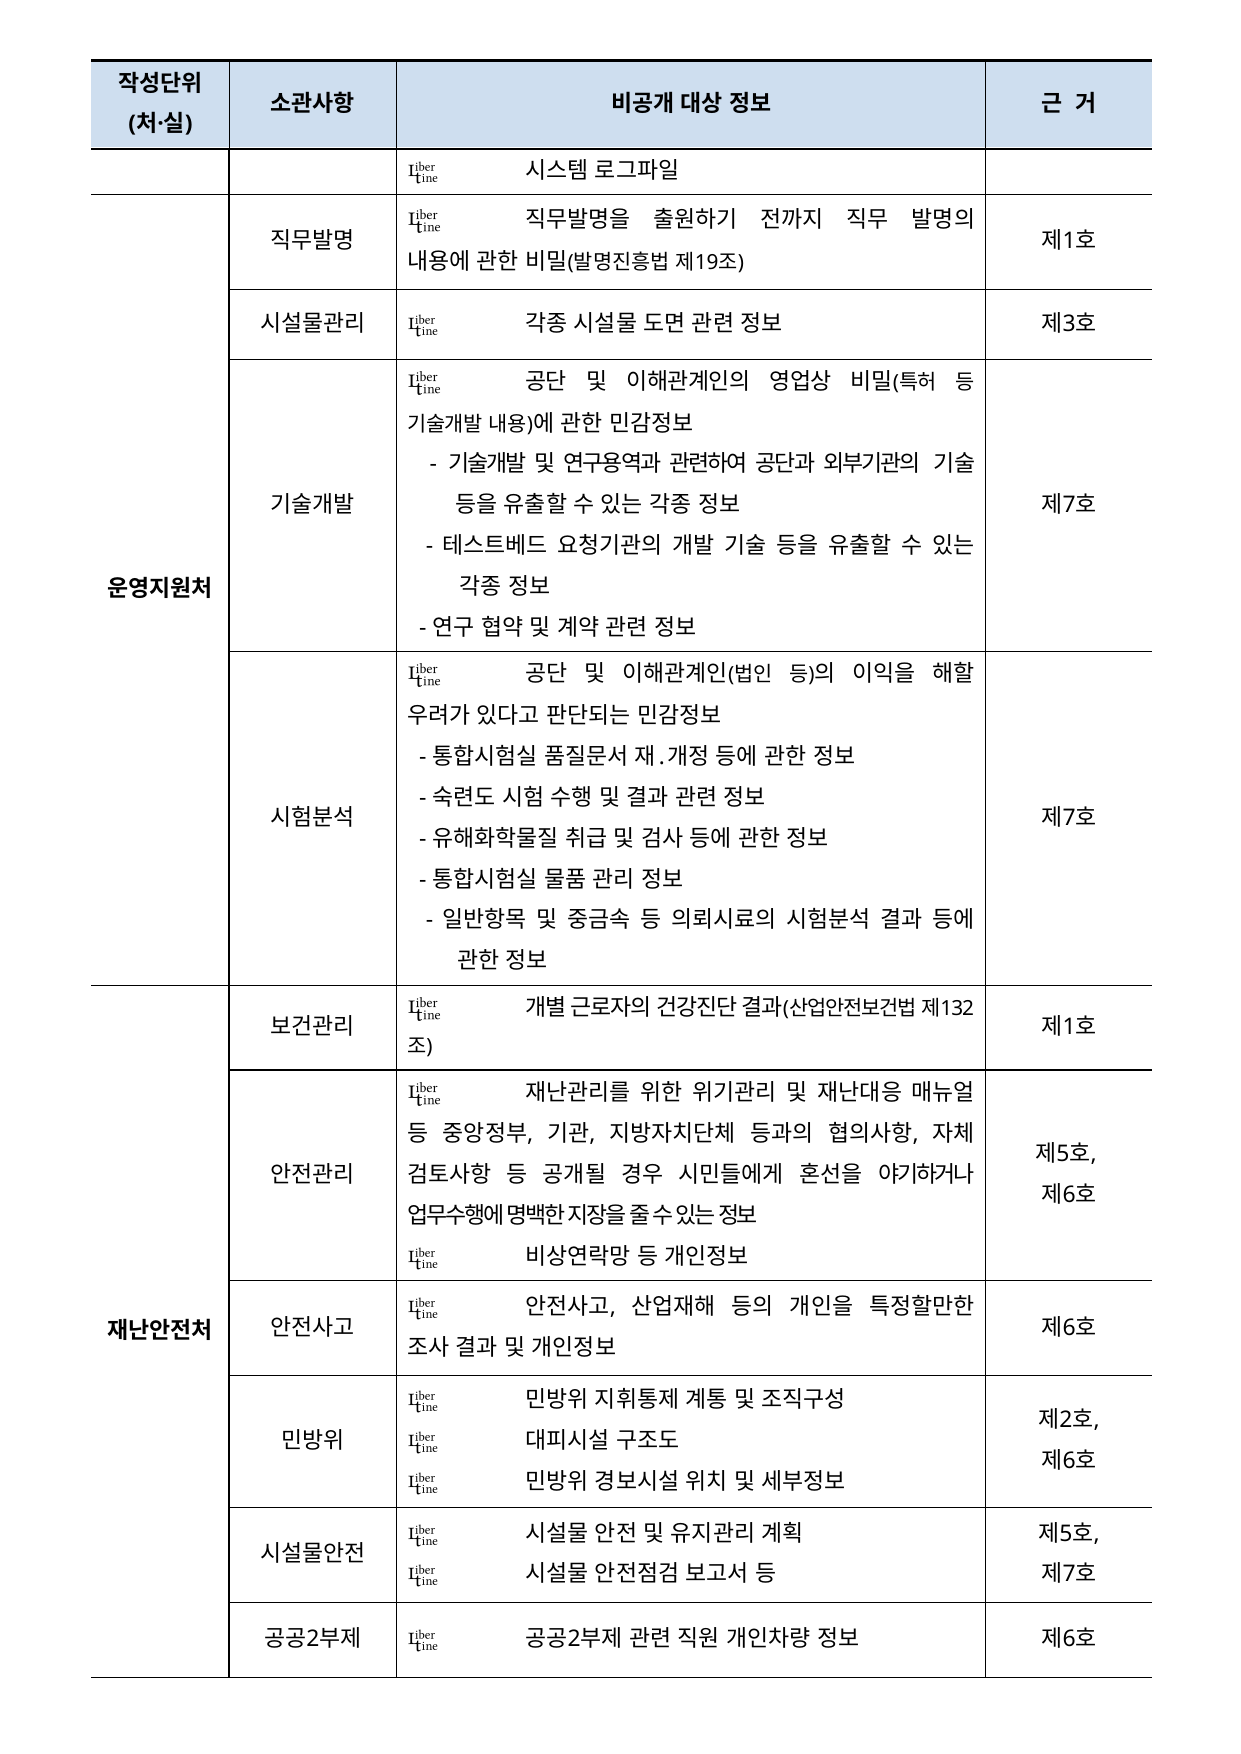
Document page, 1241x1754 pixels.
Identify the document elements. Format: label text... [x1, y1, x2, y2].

table_cell 개별 근로자의 건강진단 결과(산업안전보건법 제132조) [397, 986, 985, 1069]
table_cell 제7호 [986, 360, 1152, 651]
table_cell 공단 및 이해관계인(법인 등)의 이익을 해할 우려가 있다고 판단되는 민감정보 - 통합시험실 품질문서 재․개정 등에 관한 정보 - 숙련도 시험 수행 및 결과 관련 정보 - 유해화학물질 취급 및 검사 등에 관한 정보 - 통합시험실 물품 관리 정보 - 일반항목 및 중금속 등 의뢰시료의 시험분석 결과 등에 관한 정보 [397, 652, 985, 984]
table_cell 제3호 [986, 290, 1152, 359]
table_cell 공공2부제 [230, 1603, 396, 1677]
table_cell 시설물관리 [230, 290, 396, 359]
table_cell 제7호 [986, 652, 1152, 984]
table_cell 시험분석 [230, 652, 396, 984]
table_cell 공공2부제 관련 직원 개인차량 정보 [397, 1603, 985, 1677]
table_header 소관사항 [230, 62, 396, 147]
table_cell 제5호, 제7호 [986, 1508, 1152, 1601]
table_cell 운영지원처 [91, 195, 228, 984]
table_header 작성단위 (처·실) [91, 62, 229, 147]
table_cell [230, 150, 396, 194]
table_cell [986, 150, 1152, 194]
table_cell 안전사고 [230, 1281, 396, 1375]
table_cell 민방위 [230, 1376, 396, 1507]
table_cell 보건관리 [230, 986, 396, 1069]
table_cell 제1호 [986, 195, 1152, 289]
table_cell 제2호, 제6호 [986, 1376, 1152, 1507]
table_cell 직무발명을 출원하기 전까지 직무 발명의 내용에 관한 비밀(발명진흥법 제19조) [397, 195, 985, 289]
table_cell 직무발명 [230, 195, 396, 289]
table_header 근 거 [986, 62, 1152, 147]
table_cell 제1호 [986, 986, 1152, 1069]
table_cell 재난안전처 [91, 986, 228, 1677]
table_cell 안전관리 [230, 1071, 396, 1280]
table_cell 제5호, 제6호 [986, 1071, 1152, 1280]
table_cell 제6호 [986, 1281, 1152, 1375]
table_cell 안전사고, 산업재해 등의 개인을 특정할만한 조사 결과 및 개인정보 [397, 1281, 985, 1375]
table_cell 제6호 [986, 1603, 1152, 1677]
table_cell [91, 150, 228, 194]
table_cell 시설물안전 [230, 1508, 396, 1601]
table_cell 시설물 안전 및 유지관리 계획 시설물 안전점검 보고서 등 [397, 1508, 985, 1601]
table_cell 기술개발 [230, 360, 396, 651]
table_cell 각종 시설물 도면 관련 정보 [397, 290, 985, 359]
table_cell 재난관리를 위한 위기관리 및 재난대응 매뉴얼 등 중앙정부, 기관, 지방자치단체 등과의 협의사항, 자체 검토사항 등 공개될 경우 시민들에게 혼선을 야기하거나 업무수행에 명백한 지장을 줄 수 있는 정보 비상연락망 등 개인정보 [397, 1071, 985, 1280]
table_cell 민방위 지휘통제 계통 및 조직구성 대피시설 구조도 민방위 경보시설 위치 및 세부정보 [397, 1376, 985, 1507]
table_cell 공단 및 이해관계인의 영업상 비밀(특허 등 기술개발 내용)에 관한 민감정보 - 기술개발 및 연구용역과 관련하여 공단과 외부기관의 기술 등을 유출할 수 있는 각종 정보 - 테스트베드 요청기관의 개발 기술 등을 유출할 수 있는 각종 정보 - 연구 협약 및 계약 관련 정보 [397, 360, 985, 651]
table_cell 통신망 경로(IP 대역), 시스템 보안 솔루션 데이터베이스 테이블 구조 무선통신망 채널(주파수) 정보통신망 보안성 검토 결과 취약 부분 보고 전자정부 통합망 구축계획 및 구성도 정보통신 보안업무 세부추진계획 및 심사분석 자료 시스템 사용자 계정 및 비밀번호 시스템 로그파일 [397, 150, 985, 194]
table_header 비공개 대상 정보 [397, 62, 985, 147]
